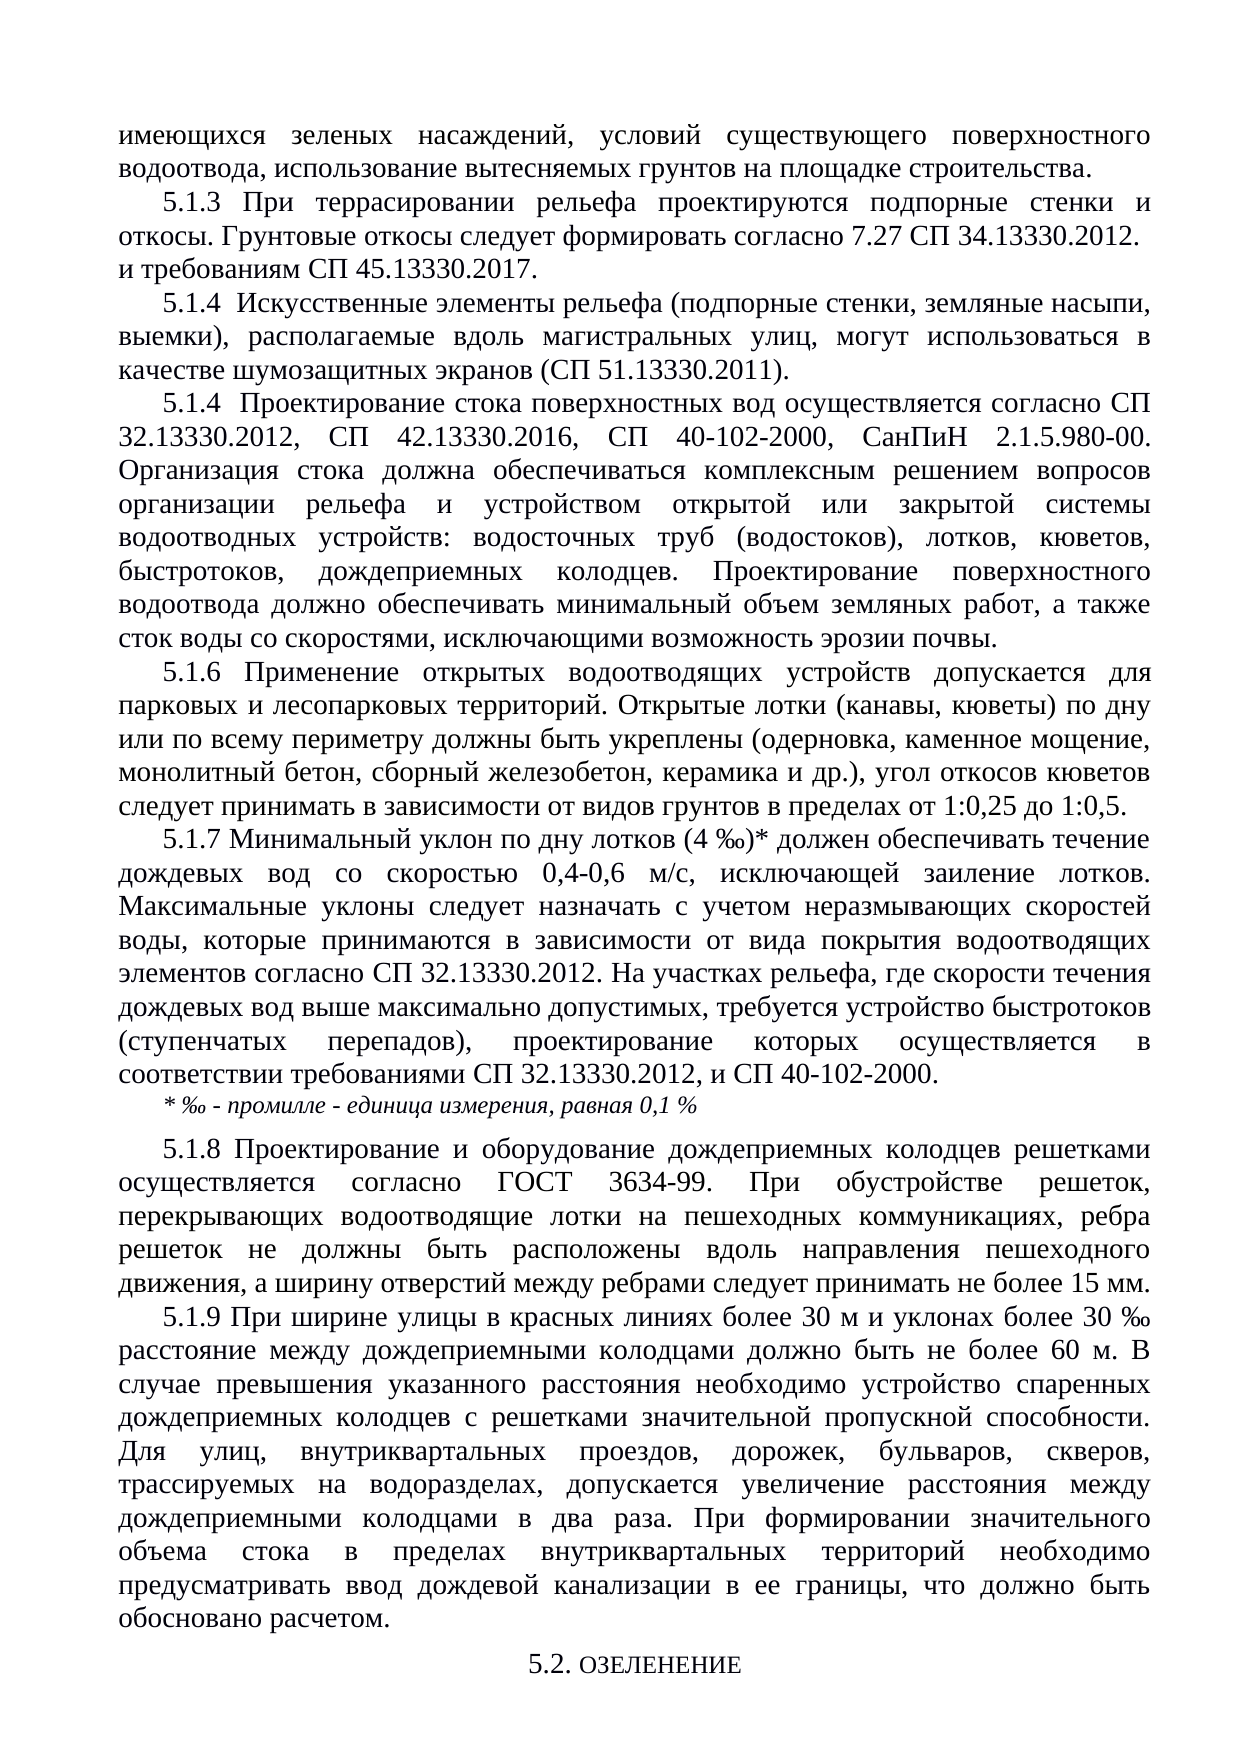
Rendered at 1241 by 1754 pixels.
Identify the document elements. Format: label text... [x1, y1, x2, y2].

text имеющихся зеленых насаждений, условий существующего поверхностного водоотвода, использование вытесняемых грунтов на площадке строительства. [118, 117, 1152, 184]
text 5.1.8 Проектирование и оборудование дождеприемных колодцев решетками осуществляется согласно ГОСТ 3634-99. При обустройстве решеток, перекрывающих водоотводящие лотки на пешеходных коммуникациях, ребра решеток не должны быть расположены вдоль направления пешеходного движения, а ширину отверстий между ребрами следует принимать не более 15 мм. [118, 1131, 1152, 1299]
text 5.1.4 Искусственные элементы рельефа (подпорные стенки, земляные насыпи, выемки), располагаемые вдоль магистральных улиц, могут использоваться в качестве шумозащитных экранов (СП 51.13330.2011). [118, 285, 1152, 385]
text 5.1.6 Применение открытых водоотводящих устройств допускается для парковых и лесопарковых территорий. Открытые лотки (канавы, кюветы) по дну или по всему периметру должны быть укреплены (одерновка, каменное мощение, монолитный бетон, сборный железобетон, керамика и др.), угол откосов кюветов следует принимать в зависимости от видов грунтов в пределах от 1:0,25 до 1:0,5. [118, 654, 1152, 821]
subtitle 5.1.7 Минимальный уклон по дну лотков (4 ‰)* должен обеспечивать течение дождевых вод со скоростью 0,4-0,6 м/с, исключающей заиление лотков. Максимальные уклоны следует назначать с учетом неразмывающих скоростей воды, которые принимаются в зависимости от вида покрытия водоотводящих элементов согласно СП 32.13330.2012. На участках рельефа, где скорости течения дождевых вод выше максимально допустимых, требуется устройство быстротоков (ступенчатых перепадов), проектирование которых осуществляется в соответствии требованиями СП 32.13330.2012, и СП 40-102-2000. [118, 821, 1152, 1090]
subtitle 5.2. ОЗЕЛЕНЕНИЕ [118, 1647, 1152, 1680]
text 5.1.9 При ширине улицы в красных линиях более 30 м и уклонах более 30 ‰ расстояние между дождеприемными колодцами должно быть не более 60 м. В случае превышения указанного расстояния необходимо устройство спаренных дождеприемных колодцев с решетками значительной пропускной способности. Для улиц, внутриквартальных проездов, дорожек, бульваров, скверов, трассируемых на водоразделах, допускается увеличение расстояния между дождеприемными колодцами в два раза. При формировании значительного объема стока в пределах внутриквартальных территорий необходимо предусматривать ввод дождевой канализации в ее границы, что должно быть обосновано расчетом. [118, 1299, 1152, 1634]
subtitle и требованиям СП 45.13330.2017. [118, 251, 1152, 285]
text 5.1.4 Проектирование стока поверхностных вод осуществляется согласно СП 32.13330.2012, СП 42.13330.2016, СП 40-102-2000, СанПиН 2.1.5.980-00. Организация стока должна обеспечиваться комплексным решением вопросов организации рельефа и устройством открытой или закрытой системы водоотводных устройств: водосточных труб (водостоков), лотков, кюветов, быстротоков, дождеприемных колодцев. Проектирование поверхностного водоотвода должно обеспечивать минимальный объем земляных работ, а также сток воды со скоростями, исключающими возможность эрозии почвы. [118, 385, 1152, 654]
subtitle 5.1.3 При террасировании рельефа проектируются подпорные стенки и откосы. Грунтовые откосы следует формировать согласно 7.27 СП 34.13330.2012. [118, 184, 1152, 251]
text * ‰ - промилле - единица измерения, равная 0,1 % [118, 1090, 1152, 1118]
